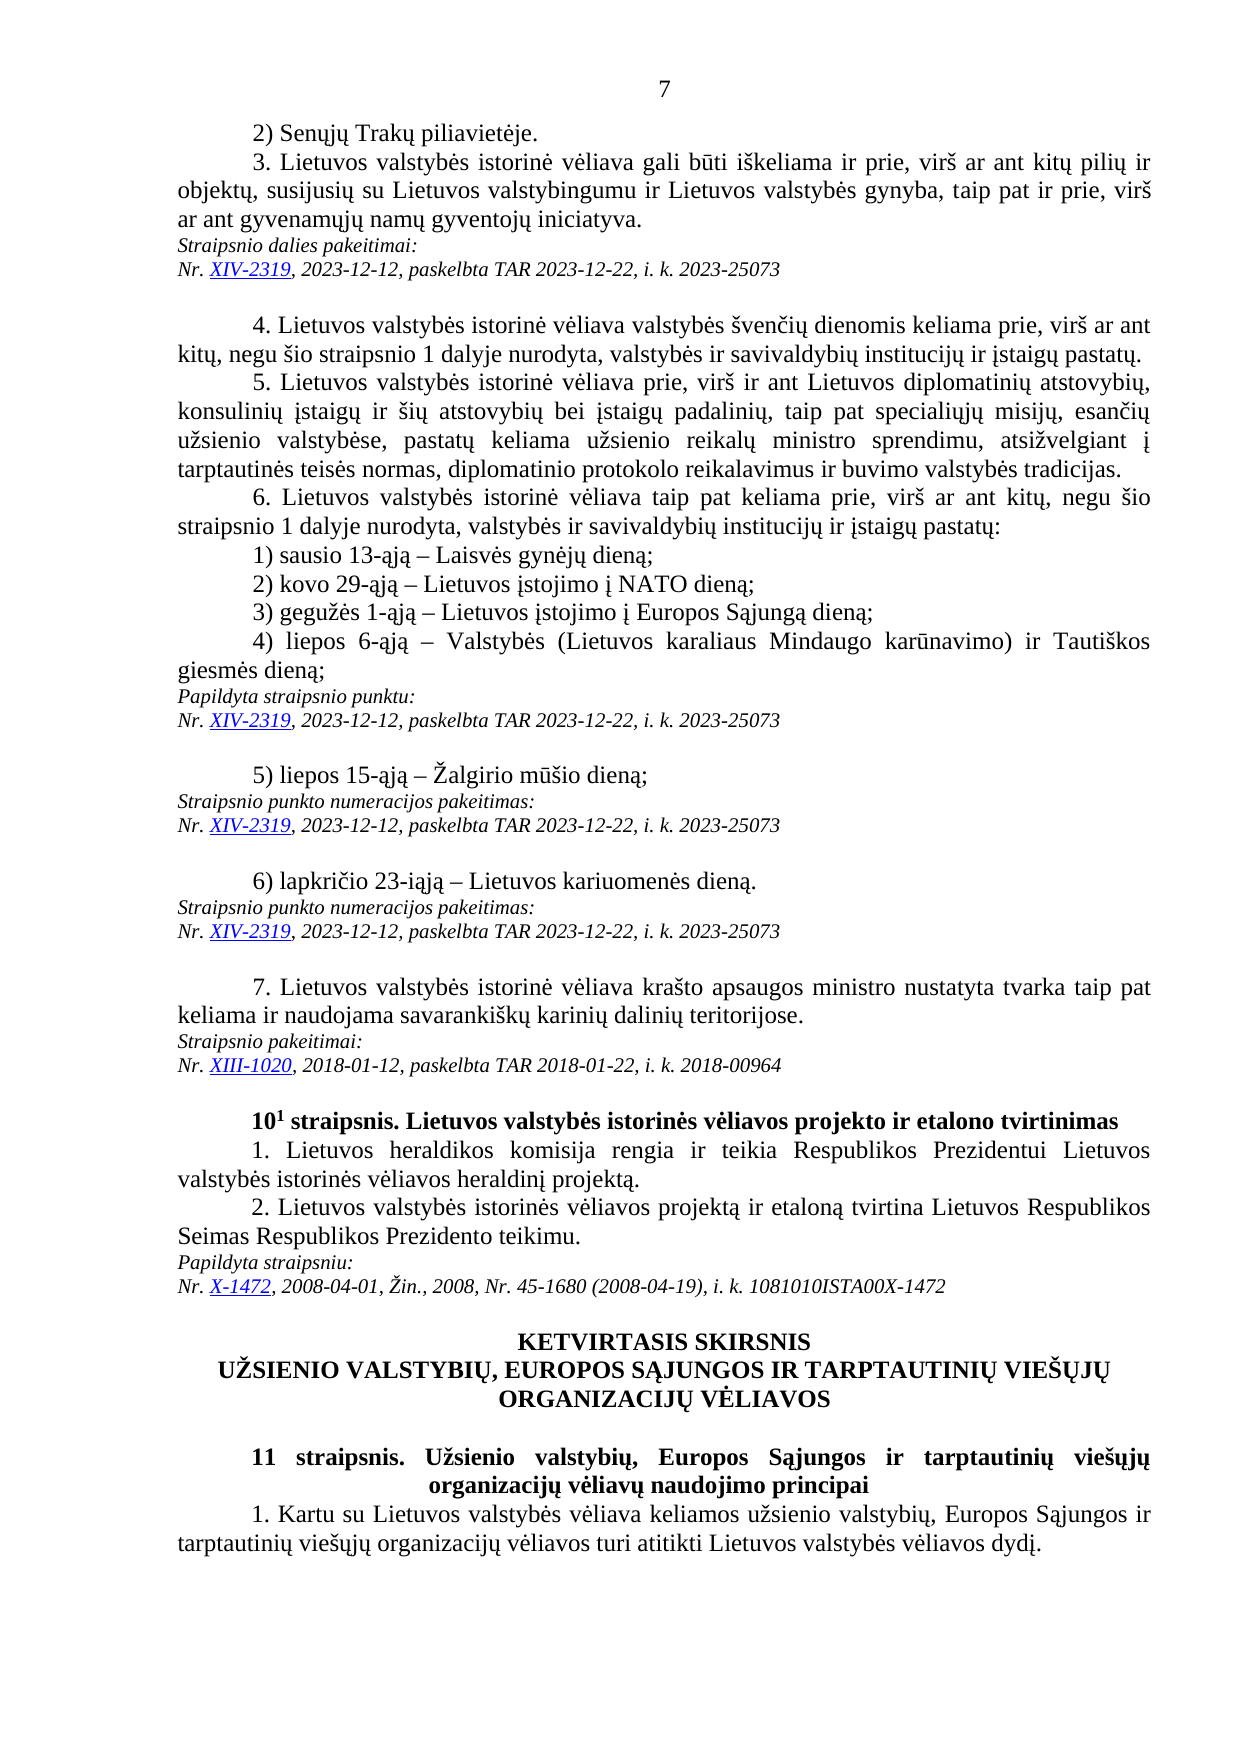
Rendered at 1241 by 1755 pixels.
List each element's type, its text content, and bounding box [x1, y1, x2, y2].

text 2) kovo 29-ąją – Lietuvos įstojimo į NATO dieną; [177, 569, 1152, 597]
text 5. Lietuvos valstybės istorinė vėliava prie, virš ir ant Lietuvos diplomatinių atstovybių, konsulinių įstaigų ir šių atstovybių bei įstaigų padalinių, taip pat specialiųjų misijų, esančių užsienio valstybėse, pastatų keliama užsienio reikalų ministro sprendimu, atsižvelgiant į tarptautinės teisės normas, diplomatinio protokolo reikalavimus ir buvimo valstybės tradicijas. [177, 367, 1152, 482]
text Straipsnio pakeitimai: [177, 1029, 1152, 1053]
text UŽSIENIO VALSTYBIŲ, EUROPOS SĄJUNGOS IR TARPTAUTINIŲ VIEŠŲJŲ ORGANIZACIJŲ VĖLIAVOS [177, 1356, 1152, 1413]
text Nr. XIV-2319, 2023-12-12, paskelbta TAR 2023-12-22, i. k. 2023-25073 [177, 257, 1152, 281]
text 1. Kartu su Lietuvos valstybės vėliava keliamos užsienio valstybių, Europos Sąjungos ir tarptautinių viešųjų organizacijų vėliavos turi atitikti Lietuvos valstybės vėliavos dydį. [177, 1499, 1152, 1557]
text 1) sausio 13-ąją – Laisvės gynėjų dieną; [177, 540, 1152, 569]
text Straipsnio punkto numeracijos pakeitimas: [177, 789, 1152, 813]
text Nr. XIV-2319, 2023-12-12, paskelbta TAR 2023-12-22, i. k. 2023-25073 [177, 919, 1152, 943]
text Straipsnio punkto numeracijos pakeitimas: [177, 895, 1152, 919]
text 3) gegužės 1-ąją – Lietuvos įstojimo į Europos Sąjungą dieną; [177, 597, 1152, 626]
text Straipsnio dalies pakeitimai: [177, 233, 1152, 257]
text Nr. XIV-2319, 2023-12-12, paskelbta TAR 2023-12-22, i. k. 2023-25073 [177, 708, 1152, 732]
text 6. Lietuvos valstybės istorinė vėliava taip pat keliama prie, virš ar ant kitų, negu šio straipsnio 1 dalyje nurodyta, valstybės ir savivaldybių institucijų ir įstaigų pastatų: [177, 482, 1152, 540]
text 2. Lietuvos valstybės istorinės vėliavos projektą ir etaloną tvirtina Lietuvos Respublikos Seimas Respublikos Prezidento teikimu. [177, 1192, 1152, 1250]
text 11 straipsnis. Užsienio valstybių, Europos Sąjungos ir tarptautinių viešųjų organizacijų vėliavų naudojimo principai [251, 1442, 1152, 1499]
text 4) liepos 6-ąją – Valstybės (Lietuvos karaliaus Mindaugo karūnavimo) ir Tautiškos giesmės dieną; [177, 626, 1152, 684]
text 1. Lietuvos heraldikos komisija rengia ir teikia Respublikos Prezidentui Lietuvos valstybės istorinės vėliavos heraldinį projektą. [177, 1135, 1152, 1192]
text 6) lapkričio 23-iąją – Lietuvos kariuomenės dieną. [177, 866, 1152, 895]
text 4. Lietuvos valstybės istorinė vėliava valstybės švenčių dienomis keliama prie, virš ar ant kitų, negu šio straipsnio 1 dalyje nurodyta, valstybės ir savivaldybių institucijų ir įstaigų pastatų. [177, 310, 1152, 367]
text Papildyta straipsniu: [177, 1250, 1152, 1274]
text Nr. XIII-1020, 2018-01-12, paskelbta TAR 2018-01-22, i. k. 2018-00964 [177, 1053, 1152, 1077]
subtitle KETVIRTASIS SKIRSNIS [177, 1327, 1152, 1356]
text 2) Senųjų Trakų piliavietėje. [177, 118, 1152, 147]
text Nr. XIV-2319, 2023-12-12, paskelbta TAR 2023-12-22, i. k. 2023-25073 [177, 813, 1152, 837]
text 3. Lietuvos valstybės istorinė vėliava gali būti iškeliama ir prie, virš ar ant kitų pilių ir objektų, susijusių su Lietuvos valstybingumu ir Lietuvos valstybės gynyba, taip pat ir prie, virš ar ant gyvenamųjų namų gyventojų iniciatyva. [177, 147, 1152, 233]
text 101 straipsnis. Lietuvos valstybės istorinės vėliavos projekto ir etalono tvirtinimas [177, 1106, 1152, 1135]
text Papildyta straipsnio punktu: [177, 684, 1152, 708]
text 7. Lietuvos valstybės istorinė vėliava krašto apsaugos ministro nustatyta tvarka taip pat keliama ir naudojama savarankiškų karinių dalinių teritorijose. [177, 972, 1152, 1029]
text Nr. X-1472, 2008-04-01, Žin., 2008, Nr. 45-1680 (2008-04-19), i. k. 1081010ISTA00X-1472 [177, 1274, 1152, 1298]
text 5) liepos 15-ąją – Žalgirio mūšio dieną; [177, 761, 1152, 789]
